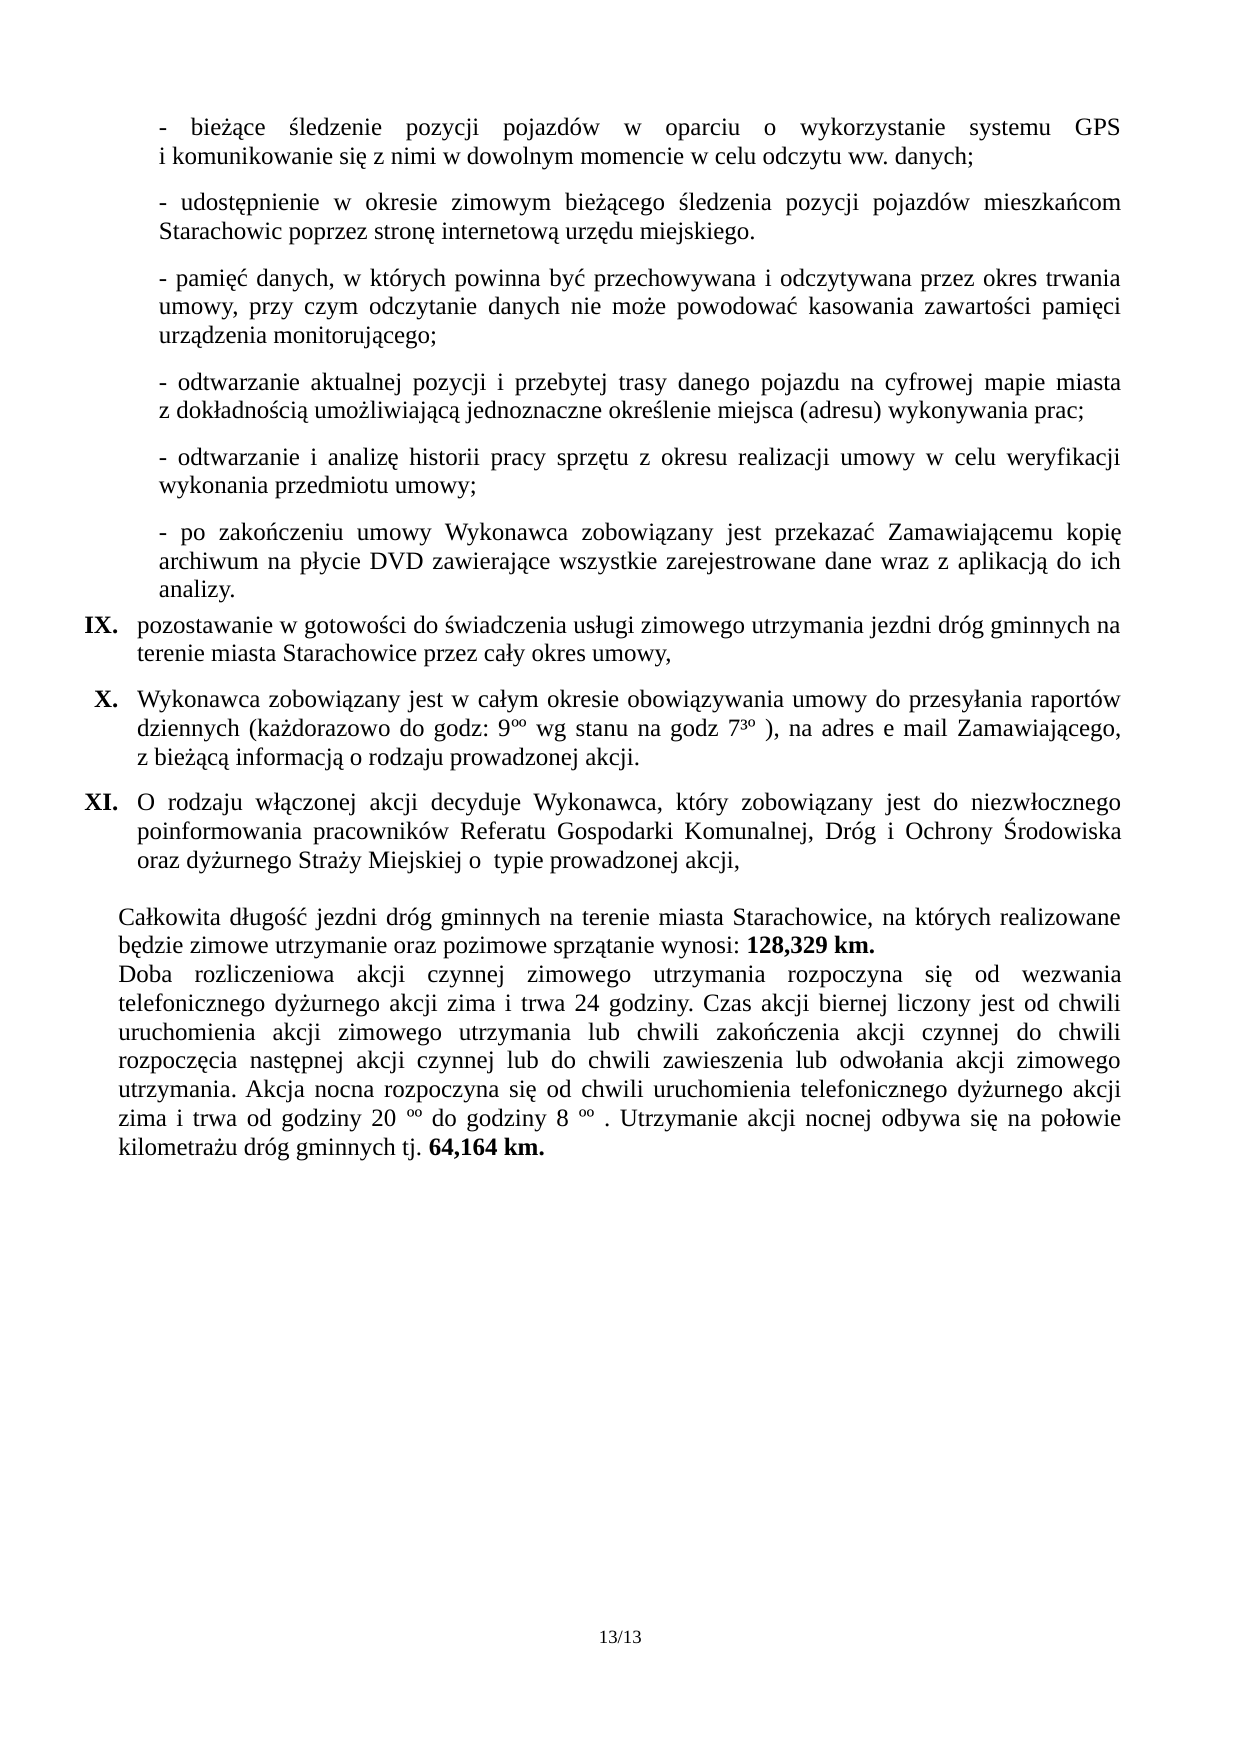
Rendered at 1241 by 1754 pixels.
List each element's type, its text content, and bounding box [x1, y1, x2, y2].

list - pamięć danych, w których powinna być przechowywana i odczytywana przez okres trwania umowy, przy czym odczytanie danych nie może powodować kasowania zawartości pamięci urządzenia monitorującego; [159, 263, 1122, 349]
list - udostępnienie w okresie zimowym bieżącego śledzenia pozycji pojazdów mieszkańcom Starachowic poprzez stronę internetową urzędu miejskiego. [159, 187, 1122, 245]
list Wykonawca zobowiązany jest w całym okresie obowiązywania umowy do przesyłania raportów dziennych (każdorazowo do godz: 9ºº wg stanu na godz 7³º ), na adres e mail Zamawiającego, z bieżącą informacją o rodzaju prowadzonej akcji. [118, 684, 1122, 770]
list - odtwarzanie aktualnej pozycji i przebytej trasy danego pojazdu na cyfrowej mapie miasta z dokładnością umożliwiającą jednoznaczne określenie miejsca (adresu) wykonywania prac; [159, 367, 1122, 424]
list Doba rozliczeniowa akcji czynnej zimowego utrzymania rozpoczyna się od wezwania telefonicznego dyżurnego akcji zima i trwa 24 godziny. Czas akcji biernej liczony jest od chwili uruchomienia akcji zimowego utrzymania lub chwili zakończenia akcji czynnej do chwili rozpoczęcia następnej akcji czynnej lub do chwili zawieszenia lub odwołania akcji zimowego utrzymania. Akcja nocna rozpoczyna się od chwili uruchomienia telefonicznego dyżurnego akcji zima i trwa od godziny 20 ºº do godziny 8 ºº . Utrzymanie akcji nocnej odbywa się na połowie kilometrażu dróg gminnych tj. 64,164 km. [118, 959, 1122, 1160]
list - po zakończeniu umowy Wykonawca zobowiązany jest przekazać Zamawiającemu kopię archiwum na płycie DVD zawierające wszystkie zarejestrowane dane wraz z aplikacją do ich analizy. [159, 517, 1122, 603]
list O rodzaju włączonej akcji decyduje Wykonawca, który zobowiązany jest do niezwłocznego poinformowania pracowników Referatu Gospodarki Komunalnej, Dróg i Ochrony Środowiska oraz dyżurnego Straży Miejskiej o typie prowadzonej akcji, [118, 787, 1122, 873]
list Całkowita długość jezdni dróg gminnych na terenie miasta Starachowice, na których realizowane będzie zimowe utrzymanie oraz pozimowe sprzątanie wynosi: 128,329 km. [118, 902, 1122, 959]
list - odtwarzanie i analizę historii pracy sprzętu z okresu realizacji umowy w celu weryfikacji wykonania przedmiotu umowy; [159, 442, 1122, 499]
list pozostawanie w gotowości do świadczenia usługi zimowego utrzymania jezdni dróg gminnych na terenie miasta Starachowice przez cały okres umowy, [118, 610, 1122, 667]
list - bieżące śledzenie pozycji pojazdów w oparciu o wykorzystanie systemu GPS i komunikowanie się z nimi w dowolnym momencie w celu odczytu ww. danych; [159, 112, 1122, 170]
